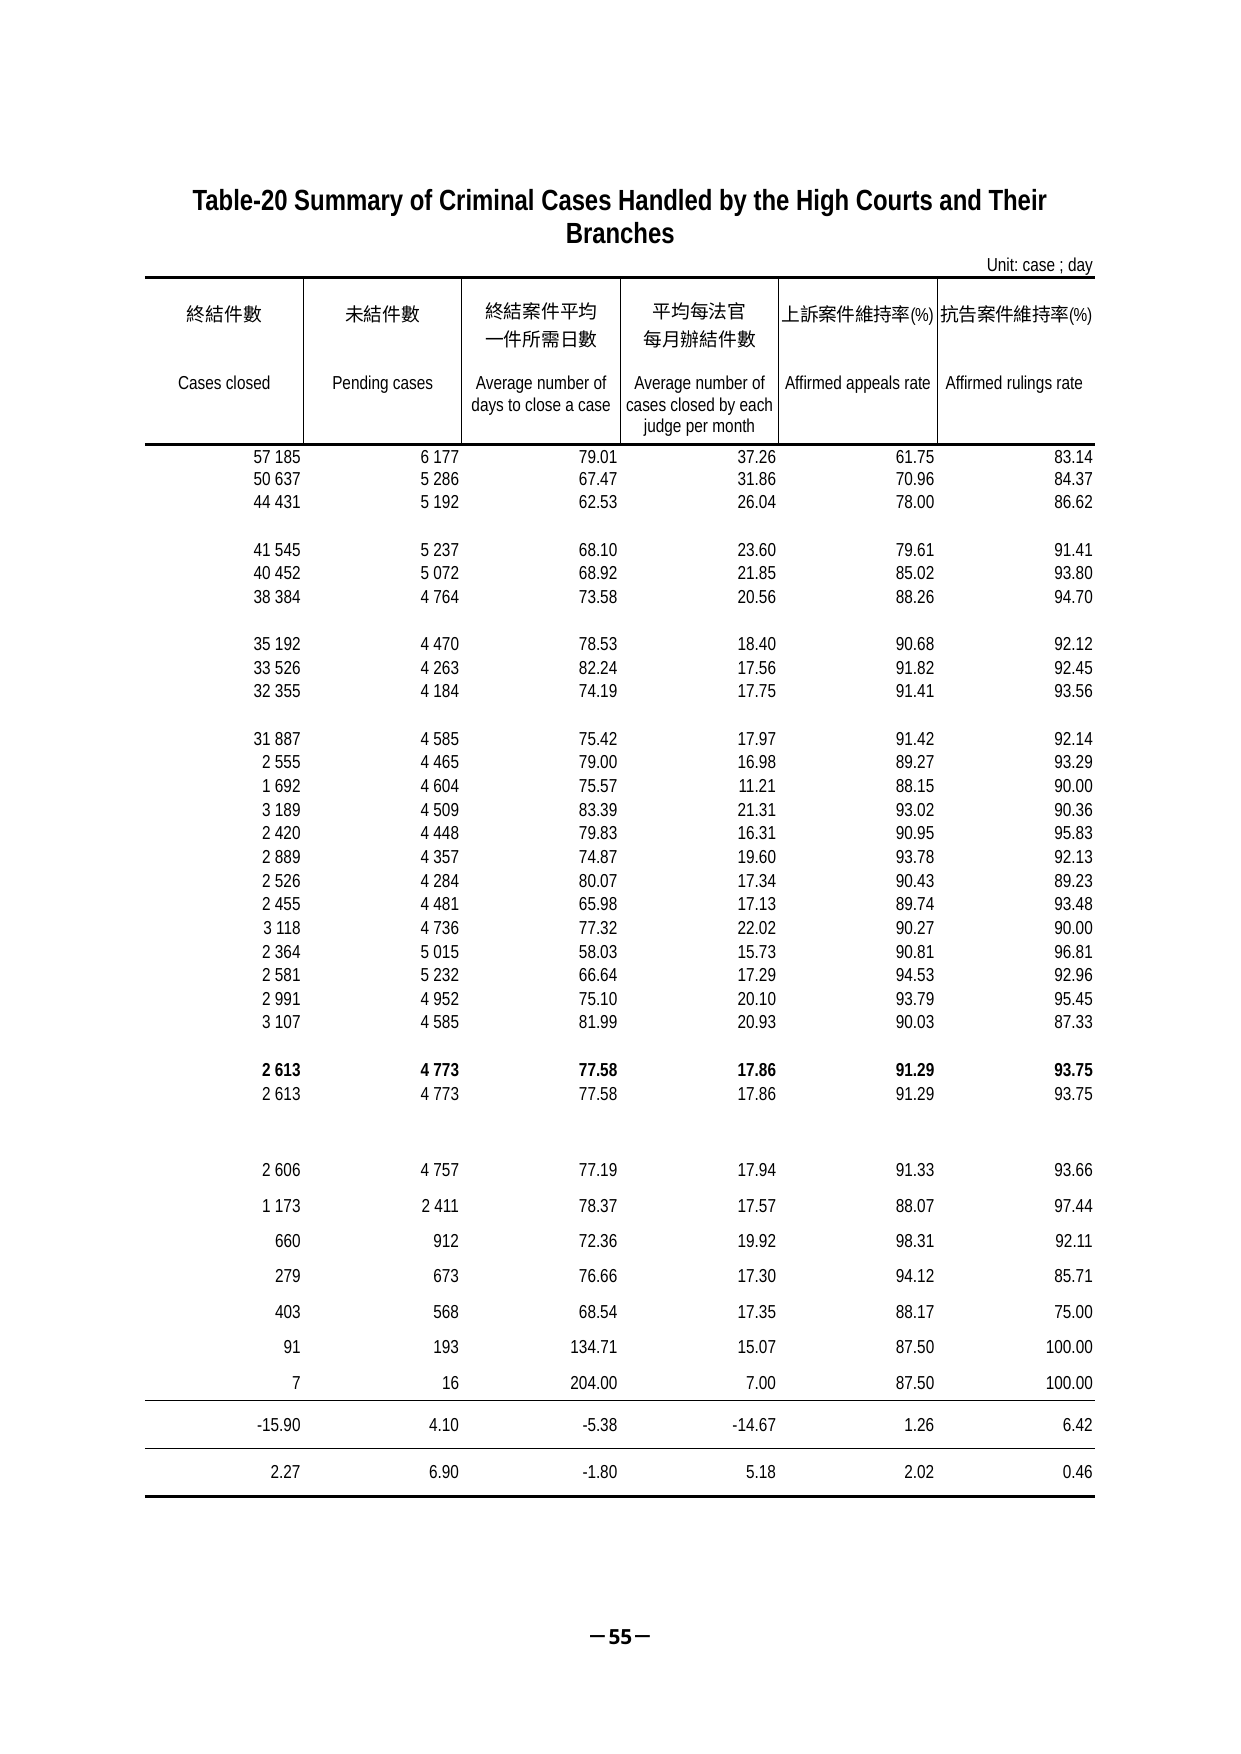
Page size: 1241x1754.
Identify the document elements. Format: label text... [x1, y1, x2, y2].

table_cell [145, 514, 303, 537]
table_cell [937, 609, 1095, 632]
table_cell 91.41 [937, 538, 1095, 561]
table_cell 57 185 [145, 446, 303, 467]
table_cell 2 606 [145, 1152, 303, 1188]
table_cell 93.79 [779, 987, 937, 1010]
table_cell 93.48 [937, 892, 1095, 916]
table_cell [462, 1129, 620, 1152]
table_cell [779, 514, 937, 537]
table_cell Affirmed rulings rate [938, 372, 1095, 443]
table_cell 4 470 [303, 632, 462, 656]
table_cell 50 637 [145, 467, 303, 490]
table_cell [303, 1105, 462, 1129]
table_cell 4 773 [303, 1058, 462, 1081]
table_cell 91.29 [779, 1058, 937, 1081]
table_cell 4 764 [303, 585, 462, 608]
table_cell 17.30 [620, 1259, 778, 1294]
table_cell 20.56 [620, 585, 778, 608]
table_cell 2 613 [145, 1058, 303, 1081]
table_cell 4 585 [303, 727, 462, 750]
table_cell [620, 609, 778, 632]
table_cell 912 [303, 1223, 462, 1258]
table_cell 4 263 [303, 656, 462, 679]
table_cell 68.92 [462, 561, 620, 585]
table_cell [779, 609, 937, 632]
table_cell Average number of cases closed by each judge per month [621, 372, 778, 443]
table_cell 93.02 [779, 798, 937, 821]
table_cell 4 465 [303, 750, 462, 774]
table_cell 11.21 [620, 774, 778, 798]
table_cell 4 604 [303, 774, 462, 798]
table_cell 78.00 [779, 490, 937, 514]
text Table-20 Summary of Criminal Cases Handled by the High Courts and Their Branches [148, 183, 1092, 250]
table_cell 4.10 [303, 1401, 462, 1447]
table_cell [937, 1105, 1095, 1129]
table_cell 134.71 [462, 1329, 620, 1365]
table_cell 92.14 [937, 727, 1095, 750]
table_cell 92.11 [937, 1223, 1095, 1258]
table_cell 76.66 [462, 1259, 620, 1294]
table_header 平均每法官 每月辦結件數 [621, 279, 778, 370]
table_cell 93.66 [937, 1152, 1095, 1188]
table_cell 83.14 [937, 446, 1095, 467]
table_cell [937, 1129, 1095, 1152]
table_cell 97.44 [937, 1188, 1095, 1223]
table_cell 17.86 [620, 1081, 778, 1105]
table_cell 87.50 [779, 1365, 937, 1400]
table_cell 73.58 [462, 585, 620, 608]
table_cell 18.40 [620, 632, 778, 656]
table_cell 91.82 [779, 656, 937, 679]
table_cell 2 613 [145, 1081, 303, 1105]
table_cell [620, 703, 778, 727]
table_header 抗告案件維持率(%) [938, 279, 1095, 370]
table_cell 62.53 [462, 490, 620, 514]
table_cell 4 184 [303, 679, 462, 703]
table_cell 88.17 [779, 1294, 937, 1329]
table_cell 17.13 [620, 892, 778, 916]
table_cell 568 [303, 1294, 462, 1329]
table_cell 5 237 [303, 538, 462, 561]
table_cell 4 357 [303, 845, 462, 868]
table_header 未結件數 [304, 279, 461, 370]
table_cell 90.95 [779, 821, 937, 845]
table_cell 23.60 [620, 538, 778, 561]
table_cell [145, 1105, 303, 1129]
table_cell [145, 703, 303, 727]
table_cell 3 189 [145, 798, 303, 821]
table_cell [620, 1034, 778, 1058]
table_cell 5.18 [620, 1449, 778, 1495]
table_cell 85.02 [779, 561, 937, 585]
table_cell [937, 514, 1095, 537]
table_cell 4 284 [303, 869, 462, 892]
table_cell 90.00 [937, 916, 1095, 939]
table_cell 94.70 [937, 585, 1095, 608]
table_cell 93.80 [937, 561, 1095, 585]
table_cell 75.00 [937, 1294, 1095, 1329]
table_cell 81.99 [462, 1010, 620, 1034]
table_cell 77.58 [462, 1081, 620, 1105]
table_cell 91.42 [779, 727, 937, 750]
table_cell 5 015 [303, 940, 462, 963]
table_cell 58.03 [462, 940, 620, 963]
table_cell 66.64 [462, 963, 620, 987]
table_cell 35 192 [145, 632, 303, 656]
table_cell 92.12 [937, 632, 1095, 656]
table_cell 32 355 [145, 679, 303, 703]
table_cell 89.23 [937, 869, 1095, 892]
table_cell -15.90 [145, 1401, 303, 1447]
table_cell 90.43 [779, 869, 937, 892]
table_cell 77.32 [462, 916, 620, 939]
table_cell 403 [145, 1294, 303, 1329]
table_cell 65.98 [462, 892, 620, 916]
table_cell 91.33 [779, 1152, 937, 1188]
table_cell 20.93 [620, 1010, 778, 1034]
table_cell 78.53 [462, 632, 620, 656]
table_cell 31 887 [145, 727, 303, 750]
table_cell 4 736 [303, 916, 462, 939]
table_cell 91 [145, 1329, 303, 1365]
table_cell [145, 1129, 303, 1152]
table_cell 4 952 [303, 987, 462, 1010]
table_cell 6.90 [303, 1449, 462, 1495]
table_cell 17.35 [620, 1294, 778, 1329]
table_cell 91.41 [779, 679, 937, 703]
table_cell 44 431 [145, 490, 303, 514]
table_cell [620, 1129, 778, 1152]
table_cell 17.75 [620, 679, 778, 703]
table_cell 2 889 [145, 845, 303, 868]
table_cell 79.01 [462, 446, 620, 467]
table_cell 41 545 [145, 538, 303, 561]
table_cell 100.00 [937, 1329, 1095, 1365]
table_cell Average number of days to close a case [462, 372, 620, 443]
table_cell 90.03 [779, 1010, 937, 1034]
table_cell 86.62 [937, 490, 1095, 514]
table_cell -1.80 [462, 1449, 620, 1495]
table_cell 1.26 [779, 1401, 937, 1447]
table_cell 91.29 [779, 1081, 937, 1105]
table_cell 4 585 [303, 1010, 462, 1034]
table_cell 6.42 [937, 1401, 1095, 1447]
table_cell [303, 1129, 462, 1152]
table_cell 5 232 [303, 963, 462, 987]
table_cell 17.56 [620, 656, 778, 679]
table_cell 95.45 [937, 987, 1095, 1010]
table_cell 0.46 [937, 1449, 1095, 1495]
table_cell 87.33 [937, 1010, 1095, 1034]
table_cell 80.07 [462, 869, 620, 892]
table_cell 78.37 [462, 1188, 620, 1223]
table_cell 2.02 [779, 1449, 937, 1495]
table_cell [303, 703, 462, 727]
table_cell 204.00 [462, 1365, 620, 1400]
table_cell 90.27 [779, 916, 937, 939]
table_cell 2 581 [145, 963, 303, 987]
table_cell [462, 703, 620, 727]
table_cell 4 757 [303, 1152, 462, 1188]
table_cell 673 [303, 1259, 462, 1294]
table_cell [620, 1105, 778, 1129]
table_cell 19.60 [620, 845, 778, 868]
table_cell [779, 1129, 937, 1152]
table_cell [462, 1034, 620, 1058]
table_cell 88.26 [779, 585, 937, 608]
table_cell 85.71 [937, 1259, 1095, 1294]
table_cell 21.85 [620, 561, 778, 585]
table_cell 96.81 [937, 940, 1095, 963]
table_cell 79.61 [779, 538, 937, 561]
table_cell 100.00 [937, 1365, 1095, 1400]
table_cell 2 991 [145, 987, 303, 1010]
table_cell 16.31 [620, 821, 778, 845]
table_cell 79.00 [462, 750, 620, 774]
table_cell 79.83 [462, 821, 620, 845]
table_cell [462, 609, 620, 632]
table_cell 26.04 [620, 490, 778, 514]
table_cell 5 286 [303, 467, 462, 490]
table_cell 193 [303, 1329, 462, 1365]
table_cell 2 555 [145, 750, 303, 774]
table_cell 5 192 [303, 490, 462, 514]
table_cell [462, 1105, 620, 1129]
table_cell 61.75 [779, 446, 937, 467]
table_cell 4 773 [303, 1081, 462, 1105]
table_cell 98.31 [779, 1223, 937, 1258]
table_cell 74.87 [462, 845, 620, 868]
text Unit: case ; day [148, 254, 1092, 276]
table_cell 95.83 [937, 821, 1095, 845]
table_cell [937, 1034, 1095, 1058]
table_cell 93.78 [779, 845, 937, 868]
table_header 終結案件平均 一件所需日數 [462, 279, 620, 370]
table_cell [145, 609, 303, 632]
table_cell 93.29 [937, 750, 1095, 774]
table_cell 17.86 [620, 1058, 778, 1081]
table_cell 70.96 [779, 467, 937, 490]
table_cell 17.29 [620, 963, 778, 987]
table_cell 3 118 [145, 916, 303, 939]
table_cell 74.19 [462, 679, 620, 703]
table_cell 38 384 [145, 585, 303, 608]
table_cell 279 [145, 1259, 303, 1294]
table_cell 90.68 [779, 632, 937, 656]
table_cell [462, 514, 620, 537]
table_cell 94.53 [779, 963, 937, 987]
table_cell 15.07 [620, 1329, 778, 1365]
table_cell Pending cases [304, 372, 461, 443]
table_cell 90.00 [937, 774, 1095, 798]
table_cell 88.07 [779, 1188, 937, 1223]
table_cell 75.10 [462, 987, 620, 1010]
table_cell -5.38 [462, 1401, 620, 1447]
table_cell 22.02 [620, 916, 778, 939]
table_cell 31.86 [620, 467, 778, 490]
table_cell 92.96 [937, 963, 1095, 987]
table_cell 7 [145, 1365, 303, 1400]
table_cell [779, 1034, 937, 1058]
table_cell 17.34 [620, 869, 778, 892]
table_cell 93.75 [937, 1058, 1095, 1081]
table_cell 16 [303, 1365, 462, 1400]
table_cell 84.37 [937, 467, 1095, 490]
table_cell 17.57 [620, 1188, 778, 1223]
table_cell 89.27 [779, 750, 937, 774]
table_cell 89.74 [779, 892, 937, 916]
table_cell 88.15 [779, 774, 937, 798]
table_cell 20.10 [620, 987, 778, 1010]
table_cell 7.00 [620, 1365, 778, 1400]
table_cell 2 364 [145, 940, 303, 963]
table_cell 68.54 [462, 1294, 620, 1329]
table_cell 21.31 [620, 798, 778, 821]
table_cell Cases closed [145, 372, 303, 443]
table_cell 19.92 [620, 1223, 778, 1258]
table_cell 87.50 [779, 1329, 937, 1365]
table_cell 94.12 [779, 1259, 937, 1294]
table_cell [779, 1105, 937, 1129]
table_cell Affirmed appeals rate [779, 372, 937, 443]
table_cell 77.58 [462, 1058, 620, 1081]
table_cell 40 452 [145, 561, 303, 585]
table_cell 37.26 [620, 446, 778, 467]
table_cell [303, 514, 462, 537]
table_cell 75.42 [462, 727, 620, 750]
table_header 終結件數 [145, 279, 303, 370]
table_cell 93.56 [937, 679, 1095, 703]
table_cell 2.27 [145, 1449, 303, 1495]
table_cell 75.57 [462, 774, 620, 798]
table_cell 68.10 [462, 538, 620, 561]
table_cell 2 526 [145, 869, 303, 892]
table_cell 4 481 [303, 892, 462, 916]
table_cell 2 411 [303, 1188, 462, 1223]
table_cell [620, 514, 778, 537]
table_cell -14.67 [620, 1401, 778, 1447]
table_cell 90.81 [779, 940, 937, 963]
table_cell [303, 1034, 462, 1058]
table_cell 2 420 [145, 821, 303, 845]
table_cell 92.45 [937, 656, 1095, 679]
table_cell 72.36 [462, 1223, 620, 1258]
table_cell 93.75 [937, 1081, 1095, 1105]
table_cell 660 [145, 1223, 303, 1258]
table_cell 17.97 [620, 727, 778, 750]
table_cell 17.94 [620, 1152, 778, 1188]
table_header 上訴案件維持率(%) [779, 279, 937, 370]
table_cell 15.73 [620, 940, 778, 963]
table_cell 1 692 [145, 774, 303, 798]
table_cell [779, 703, 937, 727]
table_cell 16.98 [620, 750, 778, 774]
table_cell [145, 1034, 303, 1058]
table_cell 77.19 [462, 1152, 620, 1188]
table_cell 5 072 [303, 561, 462, 585]
table_cell 67.47 [462, 467, 620, 490]
table_cell 4 509 [303, 798, 462, 821]
table_cell [937, 703, 1095, 727]
table_cell 6 177 [303, 446, 462, 467]
table_cell [303, 609, 462, 632]
table_cell 83.39 [462, 798, 620, 821]
table_cell 3 107 [145, 1010, 303, 1034]
table_cell 92.13 [937, 845, 1095, 868]
table_cell 33 526 [145, 656, 303, 679]
table_cell 2 455 [145, 892, 303, 916]
table_cell 4 448 [303, 821, 462, 845]
table_cell 82.24 [462, 656, 620, 679]
table_cell 90.36 [937, 798, 1095, 821]
table_cell 1 173 [145, 1188, 303, 1223]
